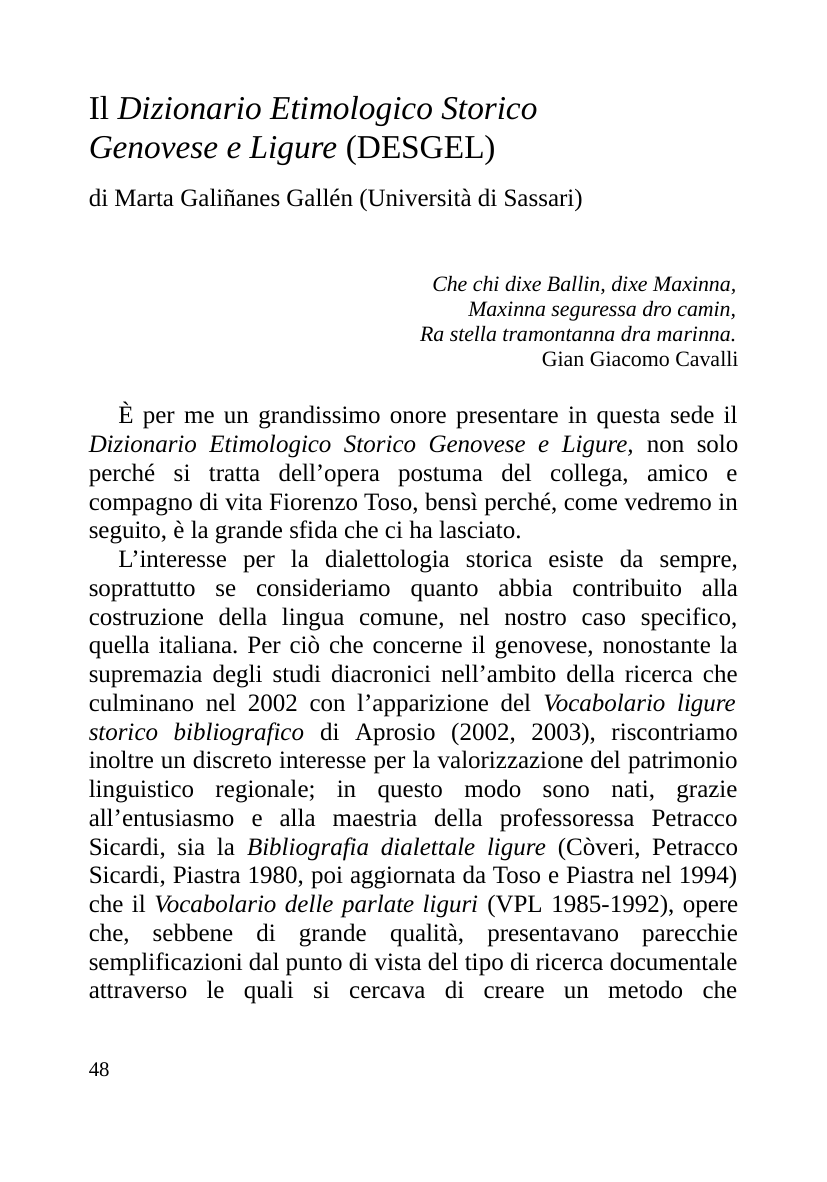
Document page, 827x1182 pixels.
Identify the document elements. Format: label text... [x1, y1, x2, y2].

text È per me un grandissimo onore presentare in questa sede il Dizionario Etimologico Storico Genovese e Ligure, non solo perché si tratta dell’opera postuma del collega, amico e compagno di vita Fiorenzo Toso, bensì perché, come vedremo in seguito, è la grande sfida che ci ha lasciato. [88, 400, 738, 544]
text Ra stella tramontanna dra marinna. [88, 321, 738, 346]
text Maxinna seguressa dro camin, [88, 296, 738, 321]
subtitle Il Dizionario Etimologico Storico Genovese e Ligure (DESGEL) [88, 88, 738, 165]
text di Marta Galiñanes Gallén (Università di Sassari) [88, 183, 738, 212]
text Gian Giacomo Cavalli [88, 346, 738, 372]
text L’interesse per la dialettologia storica esiste da sempre, soprattutto se consideriamo quanto abbia contribuito alla costruzione della lingua comune, nel nostro caso specifico, quella italiana. Per ciò che concerne il genovese, nonostante la supremazia degli studi diacronici nell’ambito della ricerca che culminano nel 2002 con l’apparizione del Vocabolario ligure storico bibliografico di Aprosio (2002, 2003), riscontriamo inoltre un discreto interesse per la valorizzazione del patrimonio linguistico regionale; in questo modo sono nati, grazie all’entusiasmo e alla maestria della professoressa Petracco Sicardi, sia la Bibliografia dialettale ligure (Còveri, Petracco Sicardi, Piastra 1980, poi aggiornata da Toso e Piastra nel 1994) che il Vocabolario delle parlate liguri (VPL 1985-1992), opere che, sebbene di grande qualità, presentavano parecchie semplificazioni dal punto di vista del tipo di ricerca documentale attraverso le quali si cercava di creare un metodo che [88, 544, 738, 1004]
text Che chi dixe Ballin, dixe Maxinna, [88, 271, 738, 296]
